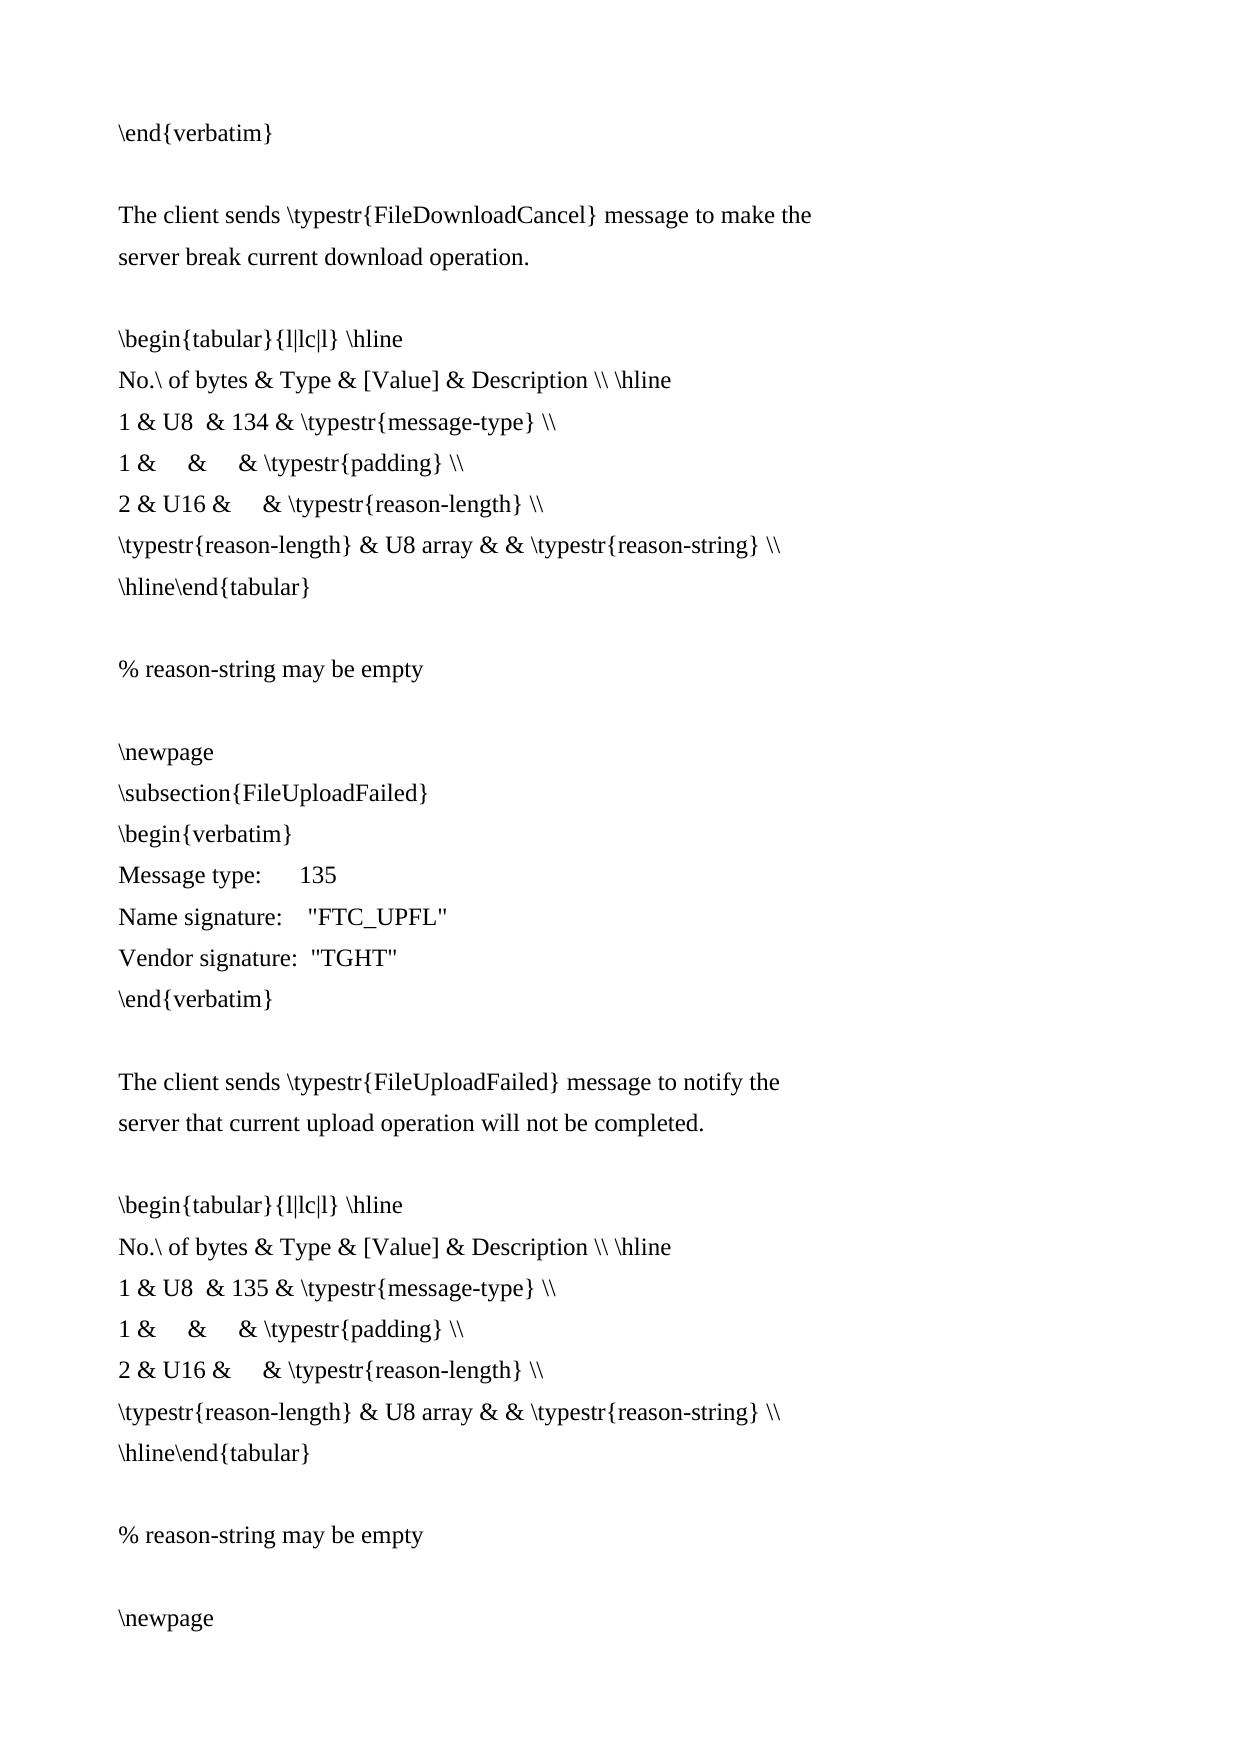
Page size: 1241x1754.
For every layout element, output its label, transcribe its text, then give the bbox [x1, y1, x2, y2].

text \end{verbatim} [118, 118, 1122, 147]
text % reason-string may be empty [118, 1521, 1122, 1549]
text 1 & & & \typestr{padding} \\ [118, 448, 1122, 477]
text % reason-string may be empty [118, 654, 1122, 683]
text No.\ of bytes & Type & [Value] & Description \\ \hline [118, 366, 1122, 394]
text 2 & U16 & & \typestr{reason-length} \\ [118, 489, 1122, 518]
text \end{verbatim} [118, 984, 1122, 1013]
text 1 & & & \typestr{padding} \\ [118, 1314, 1122, 1343]
text The client sends \typestr{FileDownloadCancel} message to make the [118, 201, 1122, 229]
text Vendor signature: "TGHT" [118, 943, 1122, 972]
text \hline\end{tabular} [118, 1438, 1122, 1467]
text No.\ of bytes & Type & [Value] & Description \\ \hline [118, 1232, 1122, 1261]
text 1 & U8 & 135 & \typestr{message-type} \\ [118, 1273, 1122, 1302]
text \begin{verbatim} [118, 819, 1122, 848]
text \typestr{reason-length} & U8 array & & \typestr{reason-string} \\ [118, 1397, 1122, 1426]
text \newpage [118, 1603, 1122, 1632]
text \subsection{FileUploadFailed} [118, 778, 1122, 807]
text server break current download operation. [118, 242, 1122, 271]
text \hline\end{tabular} [118, 572, 1122, 601]
text server that current upload operation will not be completed. [118, 1108, 1122, 1137]
text 2 & U16 & & \typestr{reason-length} \\ [118, 1356, 1122, 1384]
text \begin{tabular}{l|lc|l} \hline [118, 324, 1122, 353]
text \typestr{reason-length} & U8 array & & \typestr{reason-string} \\ [118, 531, 1122, 559]
text \begin{tabular}{l|lc|l} \hline [118, 1191, 1122, 1219]
text \newpage [118, 737, 1122, 766]
text The client sends \typestr{FileUploadFailed} message to notify the [118, 1067, 1122, 1096]
text 1 & U8 & 134 & \typestr{message-type} \\ [118, 407, 1122, 436]
text Message type: 135 [118, 861, 1122, 889]
text Name signature: "FTC_UPFL" [118, 902, 1122, 931]
